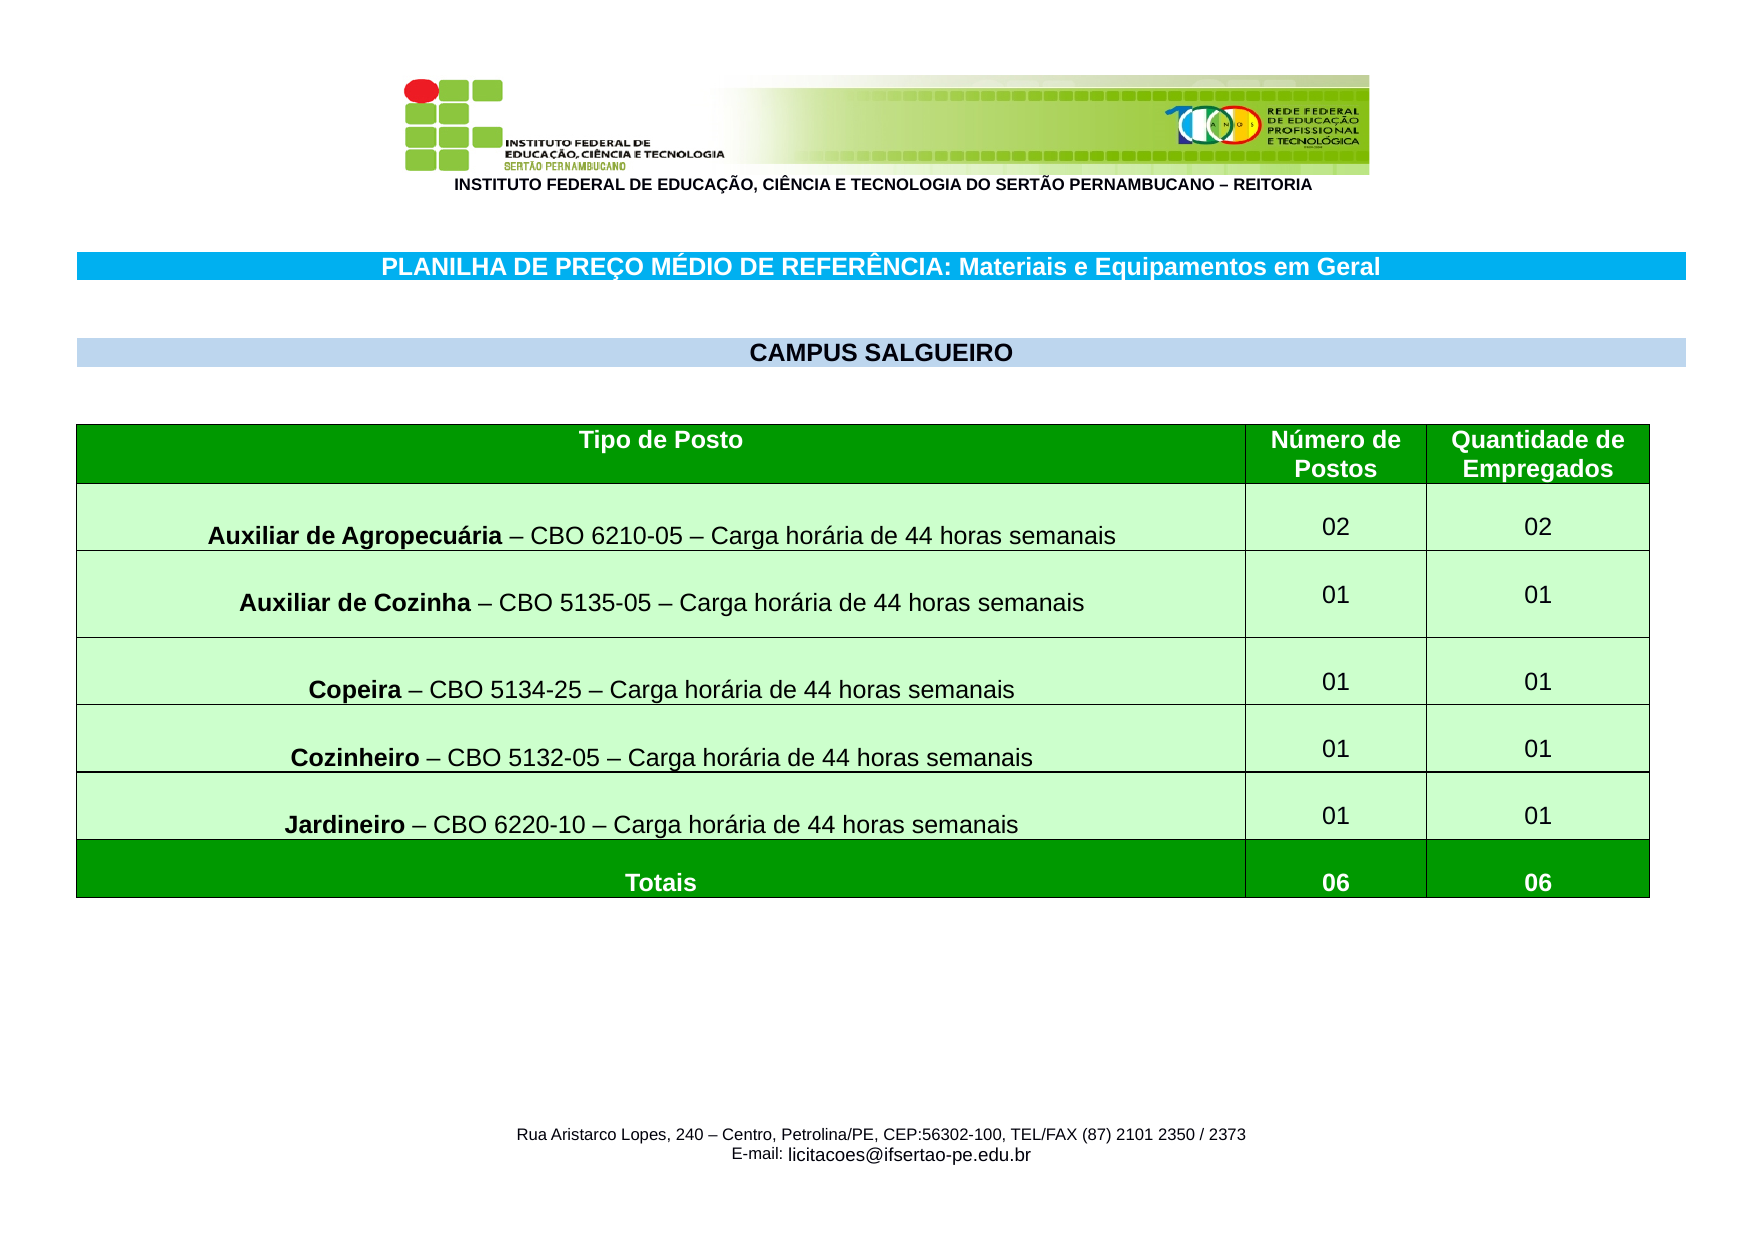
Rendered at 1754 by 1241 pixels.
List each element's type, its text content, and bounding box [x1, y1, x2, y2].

subtitle PLANILHA DE PREÇO MÉDIO DE REFERÊNCIA: Materiais e Equipamentos em Geral [77, 252, 1686, 280]
table_cell Copeira – CBO 5134-25 – Carga horária de 44 horas semanais [77, 638, 1245, 704]
table_cell 01 [1246, 638, 1426, 704]
table_cell 01 [1427, 705, 1649, 771]
table_cell 06 [1427, 840, 1649, 897]
table_cell 01 [1246, 773, 1426, 839]
table_cell Cozinheiro – CBO 5132-05 – Carga horária de 44 horas semanais [77, 705, 1245, 771]
subtitle CAMPUS SALGUEIRO [77, 338, 1686, 367]
table_cell 01 [1246, 551, 1426, 637]
table_cell Auxiliar de Agropecuária – CBO 6210-05 – Carga horária de 44 horas semanais [77, 484, 1245, 550]
table_cell Jardineiro – CBO 6220-10 – Carga horária de 44 horas semanais [77, 773, 1245, 839]
table_header Número de Postos [1246, 425, 1426, 483]
picture [393, 75, 1370, 175]
table_cell 02 [1246, 484, 1426, 550]
table_cell Totais [77, 840, 1245, 897]
table_cell 01 [1427, 638, 1649, 704]
table_cell Auxiliar de Cozinha – CBO 5135-05 – Carga horária de 44 horas semanais [77, 551, 1245, 637]
table_cell 06 [1246, 840, 1426, 897]
table_cell 02 [1427, 484, 1649, 550]
table_cell 01 [1427, 551, 1649, 637]
table_cell 01 [1427, 773, 1649, 839]
table_header Tipo de Posto [77, 425, 1245, 483]
table_header Quantidade de Empregados [1427, 425, 1649, 483]
table_cell 01 [1246, 705, 1426, 771]
